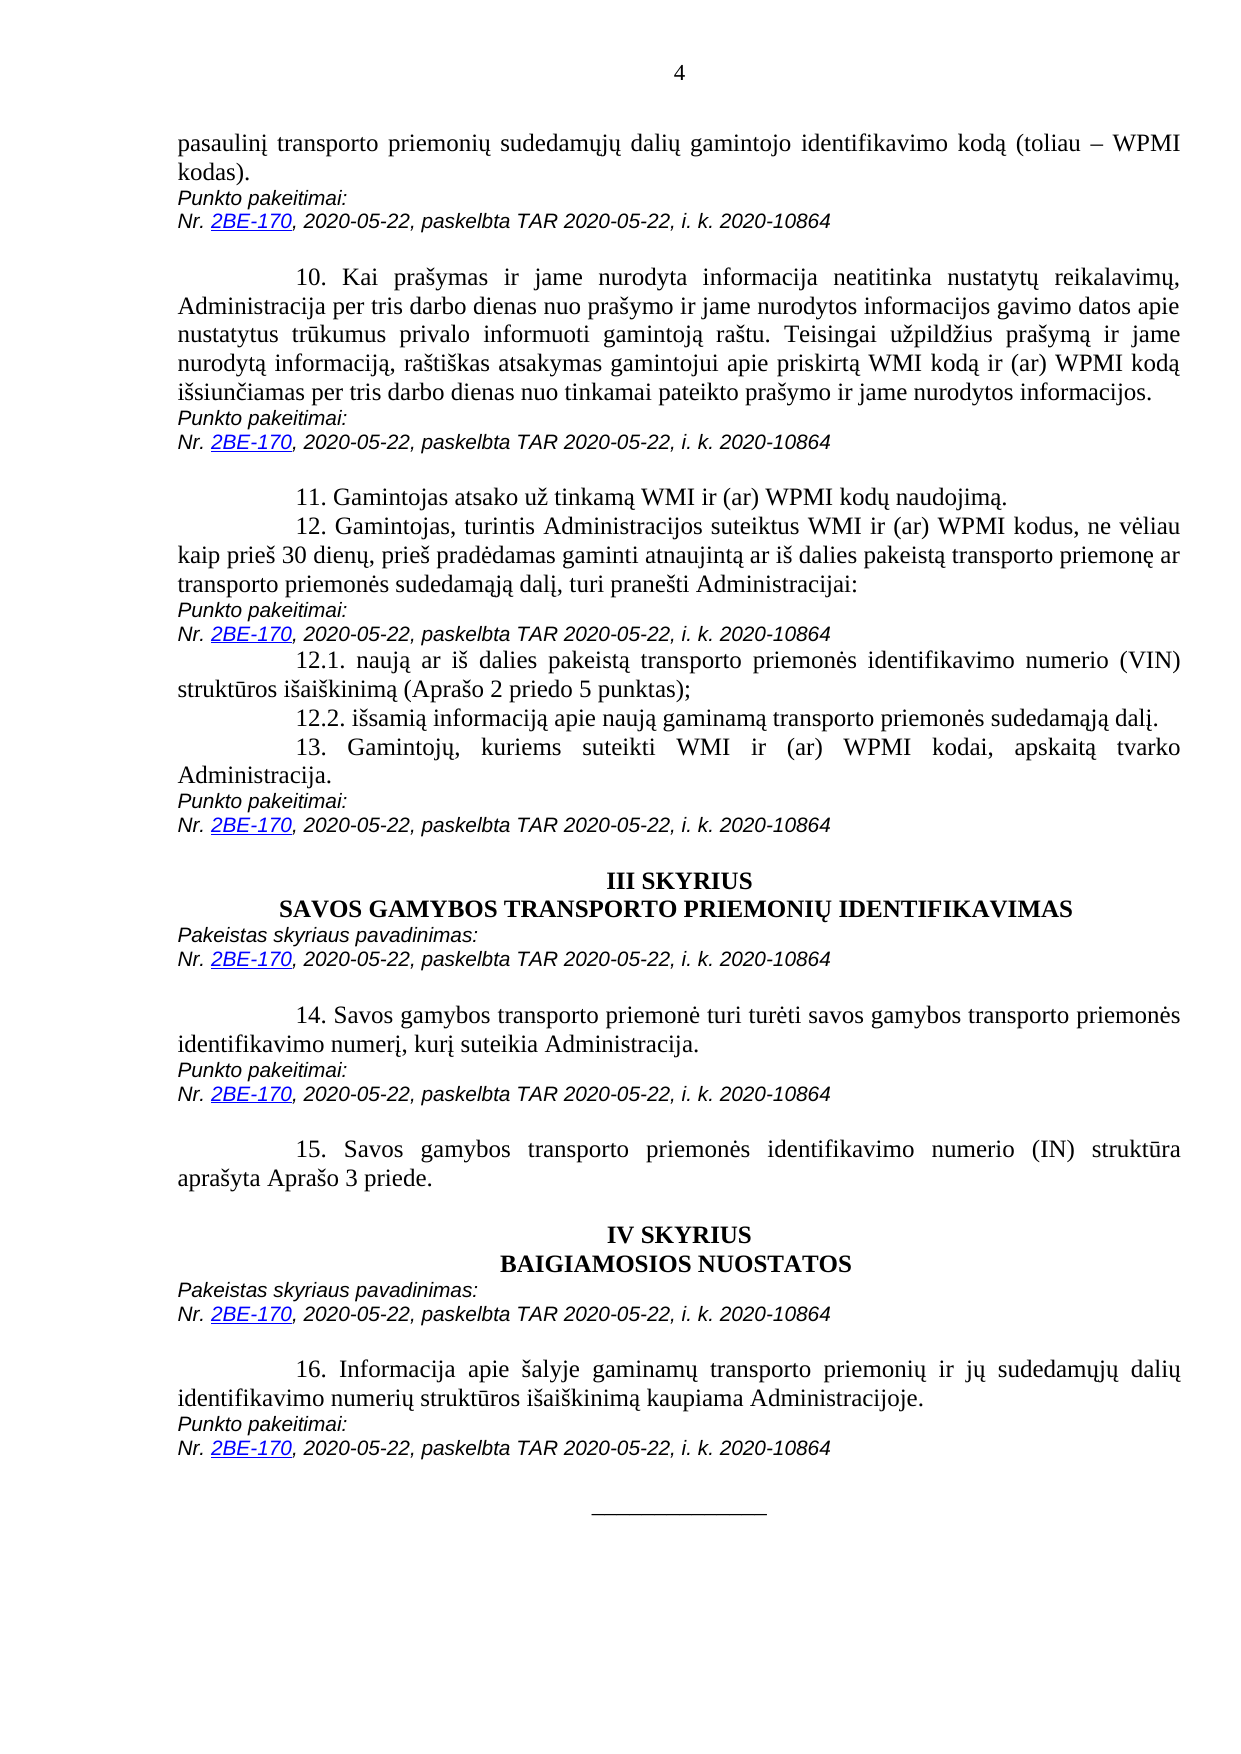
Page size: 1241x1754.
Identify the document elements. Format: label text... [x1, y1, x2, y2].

text Pakeistas skyriaus pavadinimas: [177, 1278, 1181, 1302]
text Nr. 2BE-170, 2020-05-22, paskelbta TAR 2020-05-22, i. k. 2020-10864 [177, 1302, 1181, 1326]
text iii SKYRIUS [177, 866, 1181, 894]
text BAIGIAMOSIOS NUOSTATOS [177, 1249, 1181, 1278]
text 16. Informacija apie šalyje gaminamų transporto priemonių ir jų sudedamųjų dalių identifikavimo numerių struktūros išaiškinimą kaupiama Administracijoje. [177, 1354, 1181, 1412]
text 12.1. naują ar iš dalies pakeistą transporto priemonės identifikavimo numerio (VIN) struktūros išaiškinimą (Aprašo 2 priedo 5 punktas); [177, 645, 1181, 703]
text 14. Savos gamybos transporto priemonė turi turėti savos gamybos transporto priemonės identifikavimo numerį, kurį suteikia Administracija. [177, 1000, 1181, 1057]
text 11. Gamintojas atsako už tinkamą WMI ir (ar) WPMI kodų naudojimą. [177, 482, 1181, 511]
text pasaulinį transporto priemonių sudedamųjų dalių gamintojo identifikavimo kodą (toliau – WPMI kodas). [177, 128, 1181, 185]
text Nr. 2BE-170, 2020-05-22, paskelbta TAR 2020-05-22, i. k. 2020-10864 [177, 430, 1181, 454]
text ______________ [177, 1489, 1181, 1517]
text Nr. 2BE-170, 2020-05-22, paskelbta TAR 2020-05-22, i. k. 2020-10864 [177, 813, 1181, 837]
text SAVOS GAMYBOS TRANSPORTO PRIEMONIŲ IDENTIFIKAVIMAS [177, 894, 1181, 923]
text Punkto pakeitimai: [177, 1057, 1181, 1081]
text Nr. 2BE-170, 2020-05-22, paskelbta TAR 2020-05-22, i. k. 2020-10864 [177, 621, 1181, 645]
text Nr. 2BE-170, 2020-05-22, paskelbta TAR 2020-05-22, i. k. 2020-10864 [177, 1436, 1181, 1460]
text Punkto pakeitimai: [177, 406, 1181, 430]
text 12. Gamintojas, turintis Administracijos suteiktus WMI ir (ar) WPMI kodus, ne vėliau kaip prieš 30 dienų, prieš pradėdamas gaminti atnaujintą ar iš dalies pakeistą transporto priemonę ar transporto priemonės sudedamąją dalį, turi pranešti Administracijai: [177, 511, 1181, 597]
text Punkto pakeitimai: [177, 789, 1181, 813]
text 13. Gamintojų, kuriems suteikti WMI ir (ar) WPMI kodai, apskaitą tvarko Administracija. [177, 732, 1181, 789]
text 15. Savos gamybos transporto priemonės identifikavimo numerio (IN) struktūra aprašyta Aprašo 3 priede. [177, 1134, 1181, 1192]
text Punkto pakeitimai: [177, 1412, 1181, 1436]
text Punkto pakeitimai: [177, 185, 1181, 209]
text Punkto pakeitimai: [177, 597, 1181, 621]
text 10. Kai prašymas ir jame nurodyta informacija neatitinka nustatytų reikalavimų, Administracija per tris darbo dienas nuo prašymo ir jame nurodytos informacijos gavimo datos apie nustatytus trūkumus privalo informuoti gamintoją raštu. Teisingai užpildžius prašymą ir jame nurodytą informaciją, raštiškas atsakymas gamintojui apie priskirtą WMI kodą ir (ar) WPMI kodą išsiunčiamas per tris darbo dienas nuo tinkamai pateikto prašymo ir jame nurodytos informacijos. [177, 262, 1181, 406]
text Nr. 2BE-170, 2020-05-22, paskelbta TAR 2020-05-22, i. k. 2020-10864 [177, 947, 1181, 971]
text Pakeistas skyriaus pavadinimas: [177, 923, 1181, 947]
text Nr. 2BE-170, 2020-05-22, paskelbta TAR 2020-05-22, i. k. 2020-10864 [177, 209, 1181, 233]
text 12.2. išsamią informaciją apie naują gaminamą transporto priemonės sudedamąją dalį. [177, 703, 1181, 732]
text Nr. 2BE-170, 2020-05-22, paskelbta TAR 2020-05-22, i. k. 2020-10864 [177, 1081, 1181, 1105]
text IV SKYRIUS [177, 1220, 1181, 1249]
